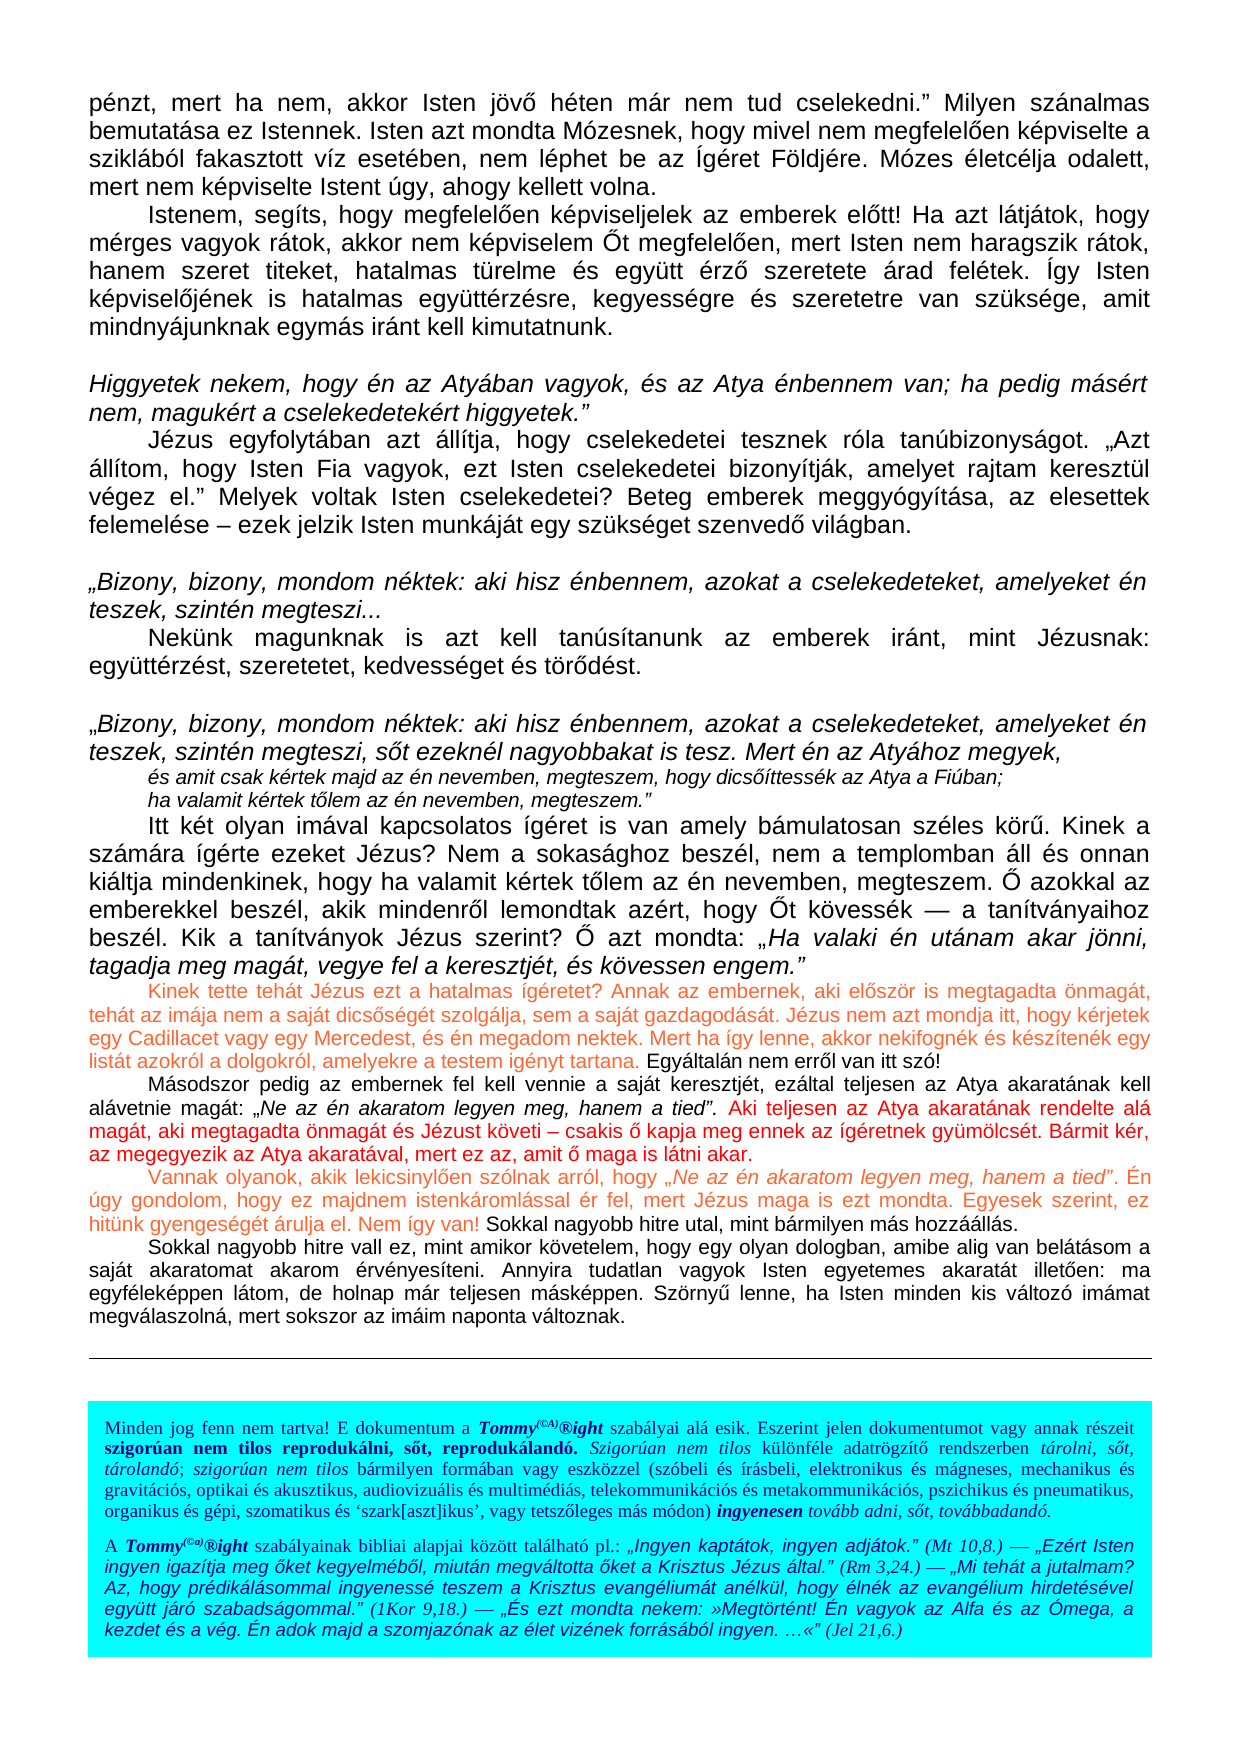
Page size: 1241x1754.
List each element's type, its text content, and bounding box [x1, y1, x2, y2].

text Jézus egyfolytában azt állítja, hogy cselekedetei tesznek róla tanúbizonyságot. „Azt állítom, hogy Isten Fia vagyok, ezt Isten cselekedetei bizonyítják, amelyet rajtam keresztül végez el.” Melyek voltak Isten cselekedetei? Beteg emberek meggyógyítása, az elesettek felemelése – ezek jelzik Isten munkáját egy szükséget szenvedő világban. [88, 426, 1152, 538]
text Istenem, segíts, hogy megfelelően képviseljelek az emberek előtt! Ha azt látjátok, hogy mérges vagyok rátok, akkor nem képviselem Őt megfelelően, mert Isten nem haragszik rátok, hanem szeret titeket, hatalmas türelme és együtt érző szeretete árad felétek. Így Isten képviselőjének is hatalmas együttérzésre, kegyességre és szeretetre van szüksége, amit mindnyájunknak egymás iránt kell kimutatnunk. [88, 201, 1152, 341]
text Minden jog fenn nem tartva! E dokumentum a Tommy(©A)®ight szabályai alá esik. Eszerint jelen dokumentumot vagy annak részeit szigorúan nem tilos reprodukálni, sőt, reprodukálandó. Szigorúan nem tilos különféle adatrögzítő rendszerben tárolni, sőt, tárolandó; szigorúan nem tilos bármilyen formában vagy eszközzel (szóbeli és írásbeli, elektronikus és mágneses, mechanikus és gravitációs, optikai és akusztikus, audiovizuális és multimédiás, telekommunikációs és metakommunikációs, pszichikus és pneumatikus, organikus és gépi, szomatikus és ‘szark[aszt]ikus’, vagy tetszőleges más módon) ingyenesen tovább adni, sőt, továbbadandó. [90, 1403, 1151, 1520]
text ha valamit kértek tőlem az én nevemben, megteszem.” [88, 789, 1152, 812]
text és amit csak kértek majd az én nevemben, megteszem, hogy dicsőíttessék az Atya a Fiúban; [88, 765, 1152, 789]
text Higgyetek nekem, hogy én az Atyában vagyok, és az Atya énbennem van; ha pedig másért nem, magukért a cselekedetekért higgyetek.” [88, 370, 1152, 426]
text Nekünk magunknak is azt kell tanúsítanunk az emberek iránt, mint Jézusnak: együttérzést, szeretetet, kedvességet és törődést. [88, 624, 1152, 680]
text A Tommy(©a)®ight szabályainak bibliai alapjai között található pl.: „Ingyen kaptátok, ingyen adjátok.” (Mt 10,8.) ― „Ezért Isten ingyen igazítja meg őket kegyelméből, miután megváltotta őket a Krisztus Jézus által.” (Rm 3,24.) ― „Mi tehát a jutalmam? Az, hogy prédikálásommal ingyenessé teszem a Krisztus evangéliumát anélkül, hogy élnék az evangélium hirdetésével együtt járó szabadságommal.” (1Kor 9,18.) ― „És ezt mondta nekem: »Megtörtént! Én vagyok az Alfa és az Ómega, a kezdet és a vég. Én adok majd a szomjazónak az élet vizének forrásából ingyen. …«” (Jel 21,6.) [90, 1520, 1151, 1656]
text Sokkal nagyobb hitre vall ez, mint amikor követelem, hogy egy olyan dologban, amibe alig van belátásom a saját akaratomat akarom érvényesíteni. Annyira tudatlan vagyok Isten egyetemes akaratát illetően: ma egyféleképpen látom, de holnap már teljesen másképpen. Szörnyű lenne, ha Isten minden kis változó imámat megválaszolná, mert sokszor az imáim naponta változnak. [88, 1236, 1152, 1328]
text Kinek tette tehát Jézus ezt a hatalmas ígéretet? Annak az embernek, aki először is megtagadta önmagát, tehát az imája nem a saját dicsőségét szolgálja, sem a saját gazdagodását. Jézus nem azt mondja itt, hogy kérjetek egy Cadillacet vagy egy Mercedest, és én megadom nektek. Mert ha így lenne, akkor nekifognék és készítenék egy listát azokról a dolgokról, amelyekre a testem igényt tartana. Egyáltalán nem erről van itt szó! [88, 980, 1152, 1073]
text „Bizony, bizony, mondom néktek: aki hisz énbennem, azokat a cselekedeteket, amelyeket én teszek, szintén megteszi... [88, 568, 1152, 624]
text „Bizony, bizony, mondom néktek: aki hisz énbennem, azokat a cselekedeteket, amelyeket én teszek, szintén megteszi, sőt ezeknél nagyobbakat is tesz. Mert én az Atyához megyek, [88, 709, 1152, 765]
text pénzt, mert ha nem, akkor Isten jövő héten már nem tud cselekedni.” Milyen szánalmas bemutatása ez Istennek. Isten azt mondta Mózesnek, hogy mivel nem megfelelően képviselte a sziklából fakasztott víz esetében, nem léphet be az Ígéret Földjére. Mózes életcélja odalett, mert nem képviselte Istent úgy, ahogy kellett volna. [88, 88, 1152, 201]
text Itt két olyan imával kapcsolatos ígéret is van amely bámulatosan széles körű. Kinek a számára ígérte ezeket Jézus? Nem a sokasághoz beszél, nem a templomban áll és onnan kiáltja mindenkinek, hogy ha valamit kértek tőlem az én nevemben, megteszem. Ő azokkal az emberekkel beszél, akik mindenről lemondtak azért, hogy Őt kövessék ― a tanítványaihoz beszél. Kik a tanítványok Jézus szerint? Ő azt mondta: „Ha valaki én utánam akar jönni, tagadja meg magát, vegye fel a keresztjét, és kövessen engem.” [88, 812, 1152, 980]
text Vannak olyanok, akik lekicsinylően szólnak arról, hogy „Ne az én akaratom legyen meg, hanem a tied”. Én úgy gondolom, hogy ez majdnem istenkáromlással ér fel, mert Jézus maga is ezt mondta. Egyesek szerint, ez hitünk gyengeségét árulja el. Nem így van! Sokkal nagyobb hitre utal, mint bármilyen más hozzáállás. [88, 1166, 1152, 1236]
text Másodszor pedig az embernek fel kell vennie a saját keresztjét, ezáltal teljesen az Atya akaratának kell alávetnie magát: „Ne az én akaratom legyen meg, hanem a tied”. Aki teljesen az Atya akaratának rendelte alá magát, aki megtagadta önmagát és Jézust követi – csakis ő kapja meg ennek az ígéretnek gyümölcsét. Bármit kér, az megegyezik az Atya akaratával, mert ez az, amit ő maga is látni akar. [88, 1073, 1152, 1166]
